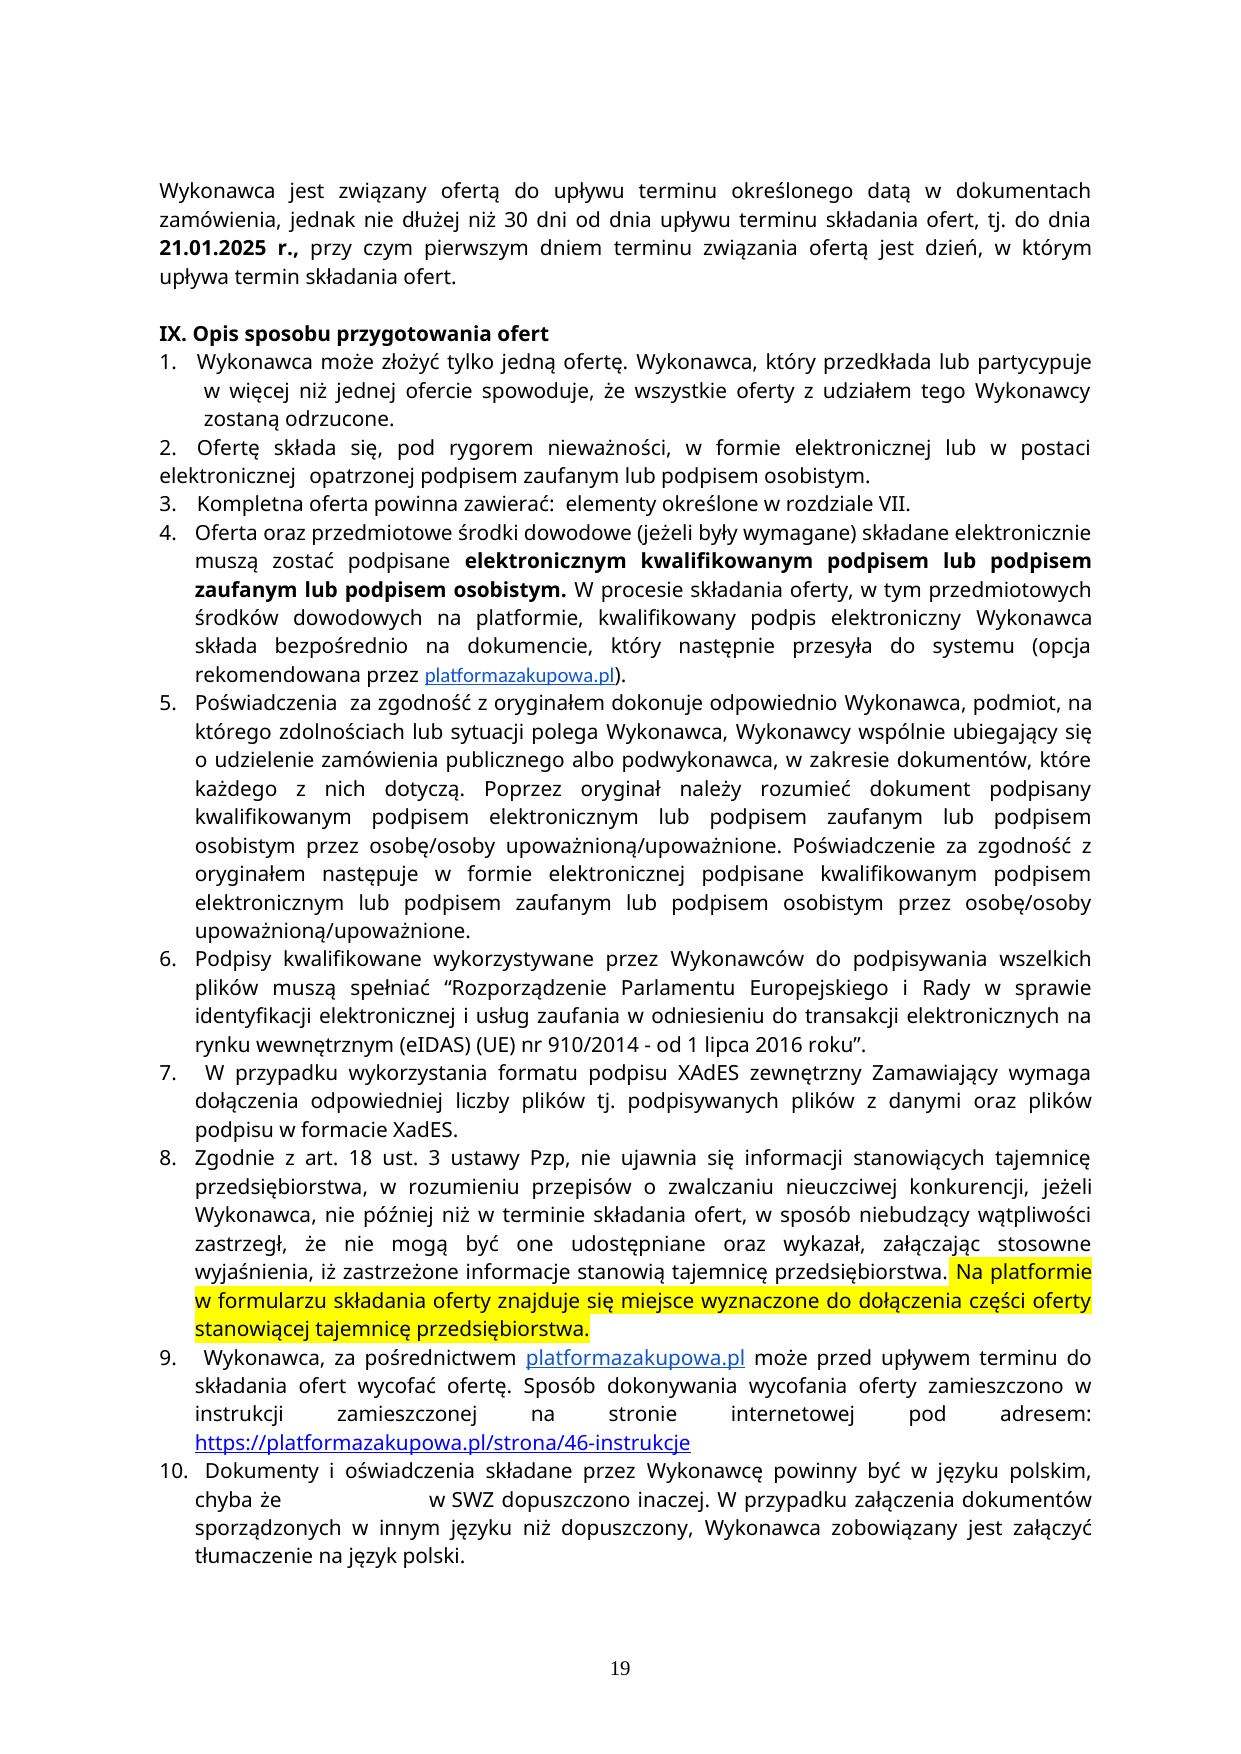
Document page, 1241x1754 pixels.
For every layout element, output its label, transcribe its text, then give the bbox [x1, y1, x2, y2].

list Wykonawca jest związany ofertą do upływu terminu określonego datą w dokumentach zamówienia, jednak nie dłużej niż 30 dni od dnia upływu terminu składania ofert, tj. do dnia 21.01.2025 r., przy czym pierwszym dniem terminu związania ofertą jest dzień, w którym upływa termin składania ofert. [159, 177, 1092, 290]
list Wykonawca, za pośrednictwem platformazakupowa.pl może przed upływem terminu do składania ofert wycofać ofertę. Sposób dokonywania wycofania oferty zamieszczono w instrukcji zamieszczonej na stronie internetowej pod adresem: https://platformazakupowa.pl/strona/46-instrukcje [159, 1343, 1092, 1456]
list Podpisy kwalifikowane wykorzystywane przez Wykonawców do podpisywania wszelkich plików muszą spełniać “Rozporządzenie Parlamentu Europejskiego i Rady w sprawie identyfikacji elektronicznej i usług zaufania w odniesieniu do transakcji elektronicznych na rynku wewnętrznym (eIDAS) (UE) nr 910/2014 - od 1 lipca 2016 roku”. [159, 944, 1092, 1058]
list Oferta oraz przedmiotowe środki dowodowe (jeżeli były wymagane) składane elektronicznie muszą zostać podpisane elektronicznym kwalifikowanym podpisem lub podpisem zaufanym lub podpisem osobistym. W procesie składania oferty, w tym przedmiotowych środków dowodowych na platformie, kwalifikowany podpis elektroniczny Wykonawca składa bezpośrednio na dokumencie, który następnie przesyła do systemu (opcja rekomendowana przez platformazakupowa.pl). [159, 518, 1092, 688]
list Zgodnie z art. 18 ust. 3 ustawy Pzp, nie ujawnia się informacji stanowiących tajemnicę przedsiębiorstwa, w rozumieniu przepisów o zwalczaniu nieuczciwej konkurencji, jeżeli Wykonawca, nie później niż w terminie składania ofert, w sposób niebudzący wątpliwości zastrzegł, że nie mogą być one udostępniane oraz wykazał, załączając stosowne wyjaśnienia, iż zastrzeżone informacje stanowią tajemnicę przedsiębiorstwa. Na platformie w formularzu składania oferty znajduje się miejsce wyznaczone do dołączenia części oferty stanowiącej tajemnicę przedsiębiorstwa. [159, 1143, 1092, 1343]
list Ofertę składa się, pod rygorem nieważności, w formie elektronicznej lub w postaci elektronicznej opatrzonej podpisem zaufanym lub podpisem osobistym. [159, 433, 1092, 489]
list Kompletna oferta powinna zawierać: elementy określone w rozdziale VII. [159, 489, 1092, 518]
list Wykonawca może złożyć tylko jedną ofertę. Wykonawca, który przedkłada lub partycypuje w więcej niż jednej ofercie spowoduje, że wszystkie oferty z udziałem tego Wykonawcy zostaną odrzucone. [159, 347, 1092, 433]
list W przypadku wykorzystania formatu podpisu XAdES zewnętrzny Zamawiający wymaga dołączenia odpowiedniej liczby plików tj. podpisywanych plików z danymi oraz plików podpisu w formacie XadES. [159, 1058, 1092, 1143]
list Poświadczenia za zgodność z oryginałem dokonuje odpowiednio Wykonawca, podmiot, na którego zdolnościach lub sytuacji polega Wykonawca, Wykonawcy wspólnie ubiegający się o udzielenie zamówienia publicznego albo podwykonawca, w zakresie dokumentów, które każdego z nich dotyczą. Poprzez oryginał należy rozumieć dokument podpisany kwalifikowanym podpisem elektronicznym lub podpisem zaufanym lub podpisem osobistym przez osobę/osoby upoważnioną/upoważnione. Poświadczenie za zgodność z oryginałem następuje w formie elektronicznej podpisane kwalifikowanym podpisem elektronicznym lub podpisem zaufanym lub podpisem osobistym przez osobę/osoby upoważnioną/upoważnione. [159, 688, 1092, 944]
list Dokumenty i oświadczenia składane przez Wykonawcę powinny być w języku polskim, chyba że w SWZ dopuszczono inaczej. W przypadku załączenia dokumentów sporządzonych w innym języku niż dopuszczony, Wykonawca zobowiązany jest załączyć tłumaczenie na język polski. [159, 1456, 1092, 1570]
subtitle IX. Opis sposobu przygotowania ofert [159, 319, 1092, 347]
